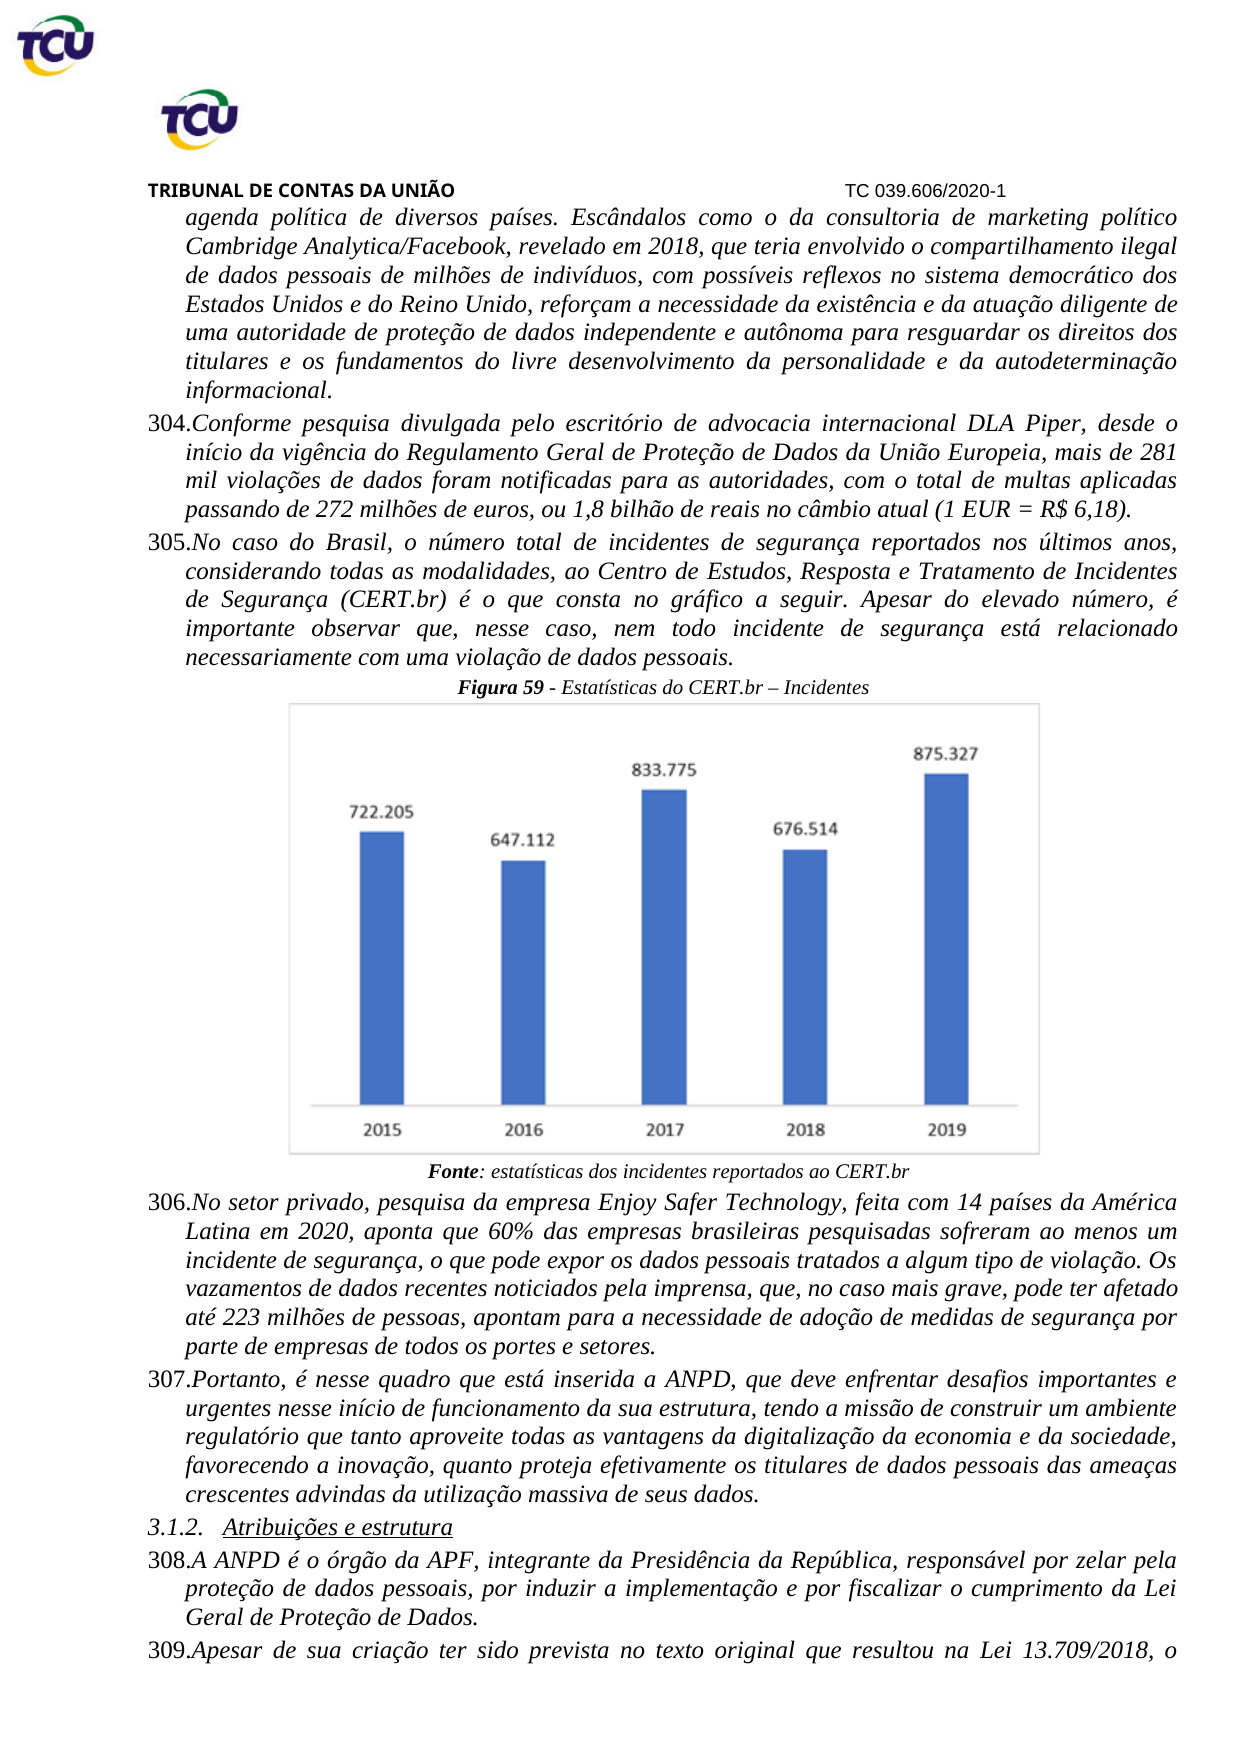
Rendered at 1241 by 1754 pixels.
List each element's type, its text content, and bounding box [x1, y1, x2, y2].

list Apesar de sua criação ter sido prevista no texto original que resultou na Lei 13.709/2018, o [148, 1635, 1181, 1664]
list No caso do Brasil, o número total de incidentes de segurança reportados nos últimos anos, considerando todas as modalidades, ao Centro de Estudos, Resposta e Tratamento de Incidentes de Segurança (CERT.br) é o que consta no gráfico a seguir. Apesar do elevado número, é importante observar que, nesse caso, nem todo incidente de segurança está relacionado necessariamente com uma violação de dados pessoais. [148, 527, 1181, 671]
list Portanto, é nesse quadro que está inserida a ANPD, que deve enfrentar desafios importantes e urgentes nesse início de funcionamento da sua estrutura, tendo a missão de construir um ambiente regulatório que tanto aproveite todas as vantagens da digitalização da economia e da sociedade, favorecendo a inovação, quanto proteja efetivamente os titulares de dados pessoais das ameaças crescentes advindas da utilização massiva de seus dados. [148, 1364, 1181, 1508]
list A ANPD é o órgão da APF, integrante da Presidência da República, responsável por zelar pela proteção de dados pessoais, por induzir a implementação e por fiscalizar o cumprimento da Lei Geral de Proteção de Dados. [148, 1545, 1181, 1631]
text Figura 59 - Estatísticas do CERT.br – Incidentes [148, 675, 1181, 699]
subtitle Atribuições e estrutura [148, 1512, 1181, 1541]
list agenda política de diversos países. Escândalos como o da consultoria de marketing político Cambridge Analytica/Facebook, revelado em 2018, que teria envolvido o compartilhamento ilegal de dados pessoais de milhões de indivíduos, com possíveis reflexos no sistema democrático dos Estados Unidos e do Reino Unido, reforçam a necessidade da existência e da atuação diligente de uma autoridade de proteção de dados independente e autônoma para resguardar os direitos dos titulares e os fundamentos do livre desenvolvimento da personalidade e da autodeterminação informacional. [148, 202, 1181, 404]
list No setor privado, pesquisa da empresa Enjoy Safer Technology, feita com 14 países da América Latina em 2020, aponta que 60% das empresas brasileiras pesquisadas sofreram ao menos um incidente de segurança, o que pode expor os dados pessoais tratados a algum tipo de violação. Os vazamentos de dados recentes noticiados pela imprensa, que, no caso mais grave, pode ter afetado até 223 milhões de pessoas, apontam para a necessidade de adoção de medidas de segurança por parte de empresas de todos os portes e setores. [148, 1187, 1181, 1360]
picture [288, 703, 1041, 1155]
list Conforme pesquisa divulgada pelo escritório de advocacia internacional DLA Piper, desde o início da vigência do Regulamento Geral de Proteção de Dados da União Europeia, mais de 281 mil violações de dados foram notificadas para as autoridades, com o total de multas aplicadas passando de 272 milhões de euros, ou 1,8 bilhão de reais no câmbio atual (1 EUR = R$ 6,18). [148, 408, 1181, 523]
text Fonte: estatísticas dos incidentes reportados ao CERT.br [298, 1159, 1041, 1183]
